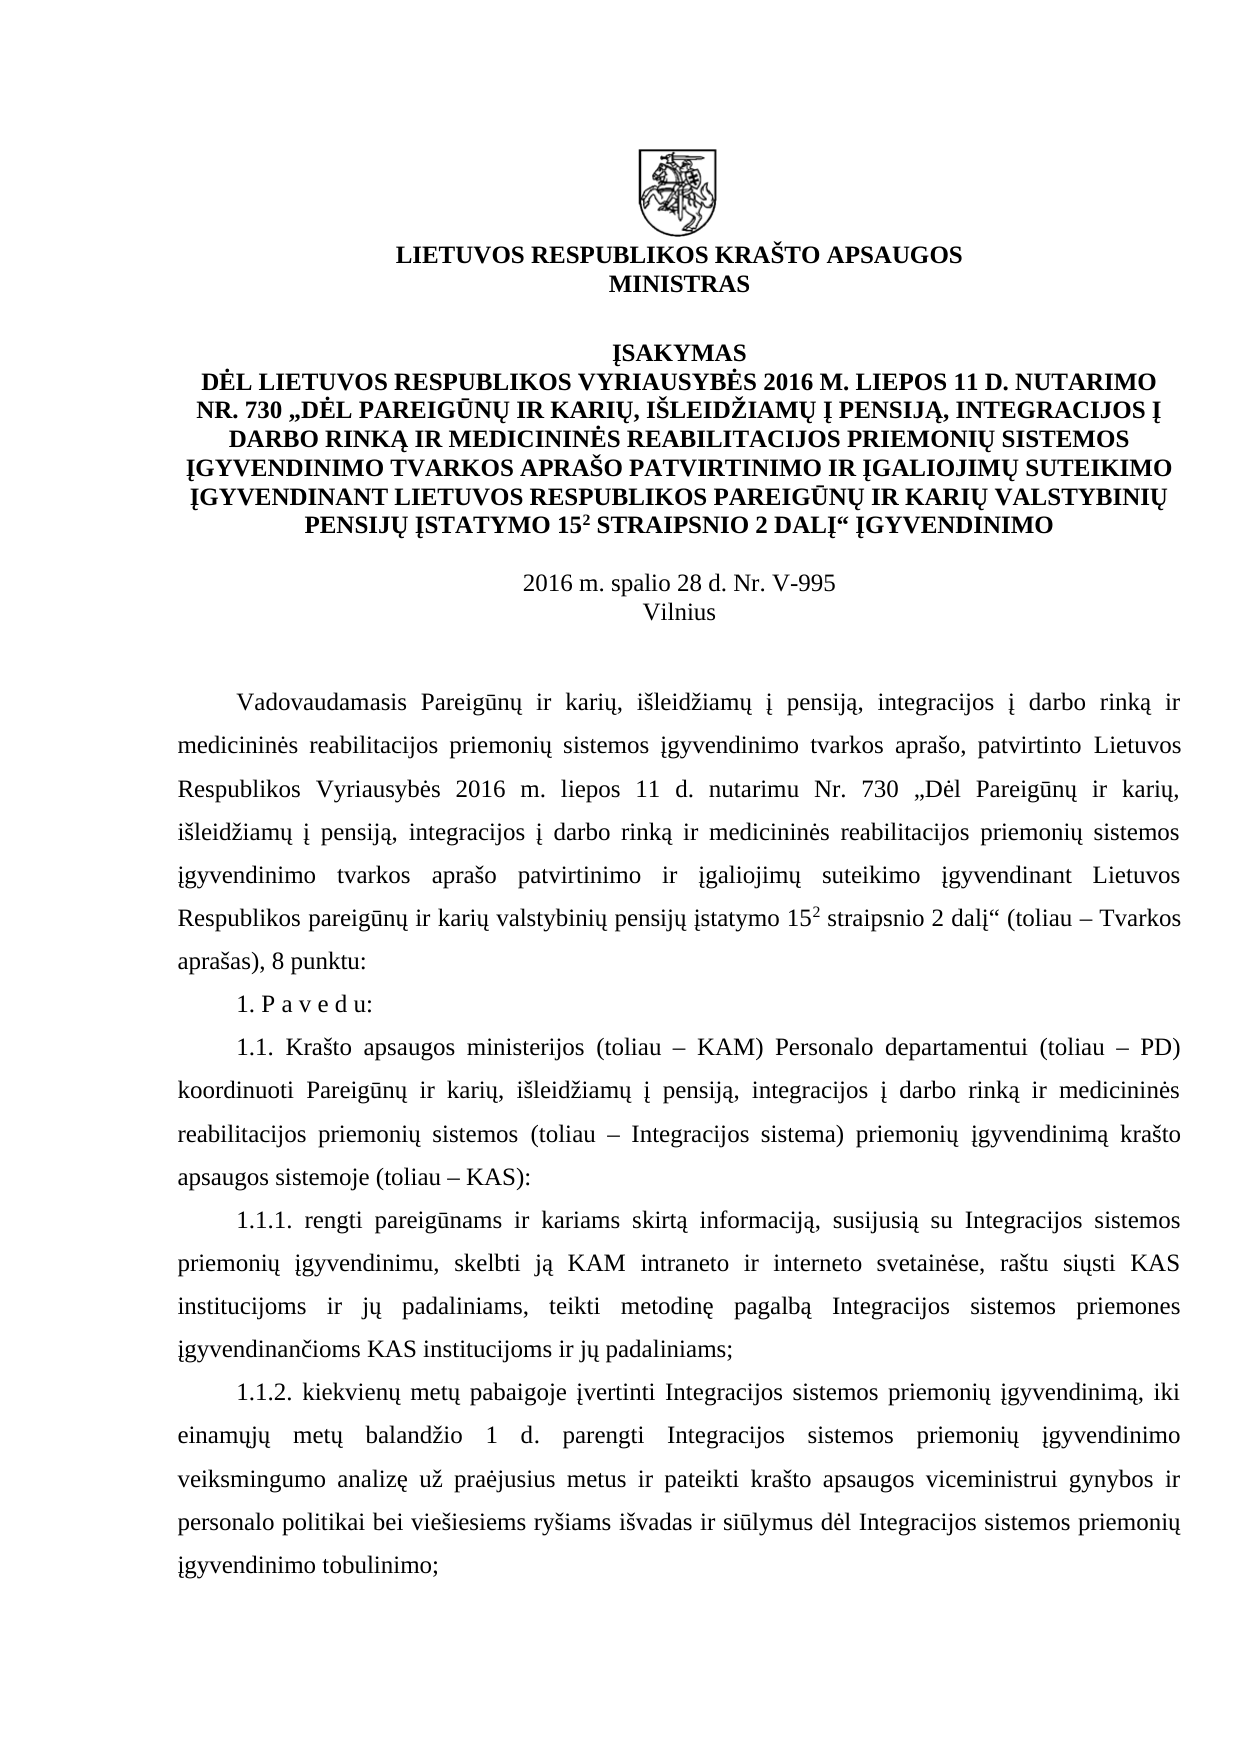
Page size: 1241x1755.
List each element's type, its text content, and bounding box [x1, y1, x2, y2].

text 2016 m. spalio 28 d. Nr. V-995 [177, 568, 1181, 597]
text DĖL LIETUVOS RESPUBLIKOS VYRIAUSYBĖS 2016 M. LIEPOS 11 D. NUTARIMO NR. 730 „DĖL PAREIGŪNŲ IR KARIŲ, IŠLEIDŽIAMŲ Į PENSIJĄ, INTEGRACIJOS Į DARBO RINKĄ IR MEDICININĖS REABILITACIJOS PRIEMONIŲ SISTEMOS ĮGYVENDINIMO TVARKOS APRAŠO PATVIRTINIMO IR ĮGALIOJIMŲ SUTEIKIMO ĮGYVENDINANT LIETUVOS RESPUBLIKOS PAREIGŪNŲ IR KARIŲ VALSTYBINIŲ PENSIJŲ ĮSTATYMO 152 STRAIPSNIO 2 DALĮ“ ĮGYVENDINIMO [177, 367, 1181, 539]
text Vilnius [177, 597, 1181, 626]
text 1.1.2. kiekvienų metų pabaigoje įvertinti Integracijos sistemos priemonių įgyvendinimą, iki einamųjų metų balandžio 1 d. parengti Integracijos sistemos priemonių įgyvendinimo veiksmingumo analizę už praėjusius metus ir pateikti krašto apsaugos viceministrui gynybos ir personalo politikai bei viešiesiems ryšiams išvadas ir siūlymus dėl Integracijos sistemos priemonių įgyvendinimo tobulinimo; [177, 1377, 1181, 1579]
text 1.1. Krašto apsaugos ministerijos (toliau – KAM) Personalo departamentui (toliau – PD) koordinuoti Pareigūnų ir karių, išleidžiamų į pensiją, integracijos į darbo rinką ir medicininės reabilitacijos priemonių sistemos (toliau – Integracijos sistema) priemonių įgyvendinimą krašto apsaugos sistemoje (toliau – KAS): [177, 1032, 1181, 1191]
text LIETUVOS RESPUBLIKOS KRAŠTO APSAUGOS [177, 240, 1181, 269]
text MINISTRAS [177, 269, 1181, 297]
text 1. P a v e d u: [177, 989, 1181, 1018]
text 1.1.1. rengti pareigūnams ir kariams skirtą informaciją, susijusią su Integracijos sistemos priemonių įgyvendinimu, skelbti ją KAM intraneto ir interneto svetainėse, raštu siųsti KAS institucijoms ir jų padaliniams, teikti metodinę pagalbą Integracijos sistemos priemones įgyvendinančioms KAS institucijoms ir jų padaliniams; [177, 1205, 1181, 1363]
text ĮSAKYMAS [177, 338, 1181, 367]
text Vadovaudamasis Pareigūnų ir karių, išleidžiamų į pensiją, integracijos į darbo rinką ir medicininės reabilitacijos priemonių sistemos įgyvendinimo tvarkos aprašo, patvirtinto Lietuvos Respublikos Vyriausybės 2016 m. liepos 11 d. nutarimu Nr. 730 „Dėl Pareigūnų ir karių, išleidžiamų į pensiją, integracijos į darbo rinką ir medicininės reabilitacijos priemonių sistemos įgyvendinimo tvarkos aprašo patvirtinimo ir įgaliojimų suteikimo įgyvendinant Lietuvos Respublikos pareigūnų ir karių valstybinių pensijų įstatymo 152 straipsnio 2 dalį“ (toliau – Tvarkos aprašas), 8 punktu: [177, 687, 1181, 975]
